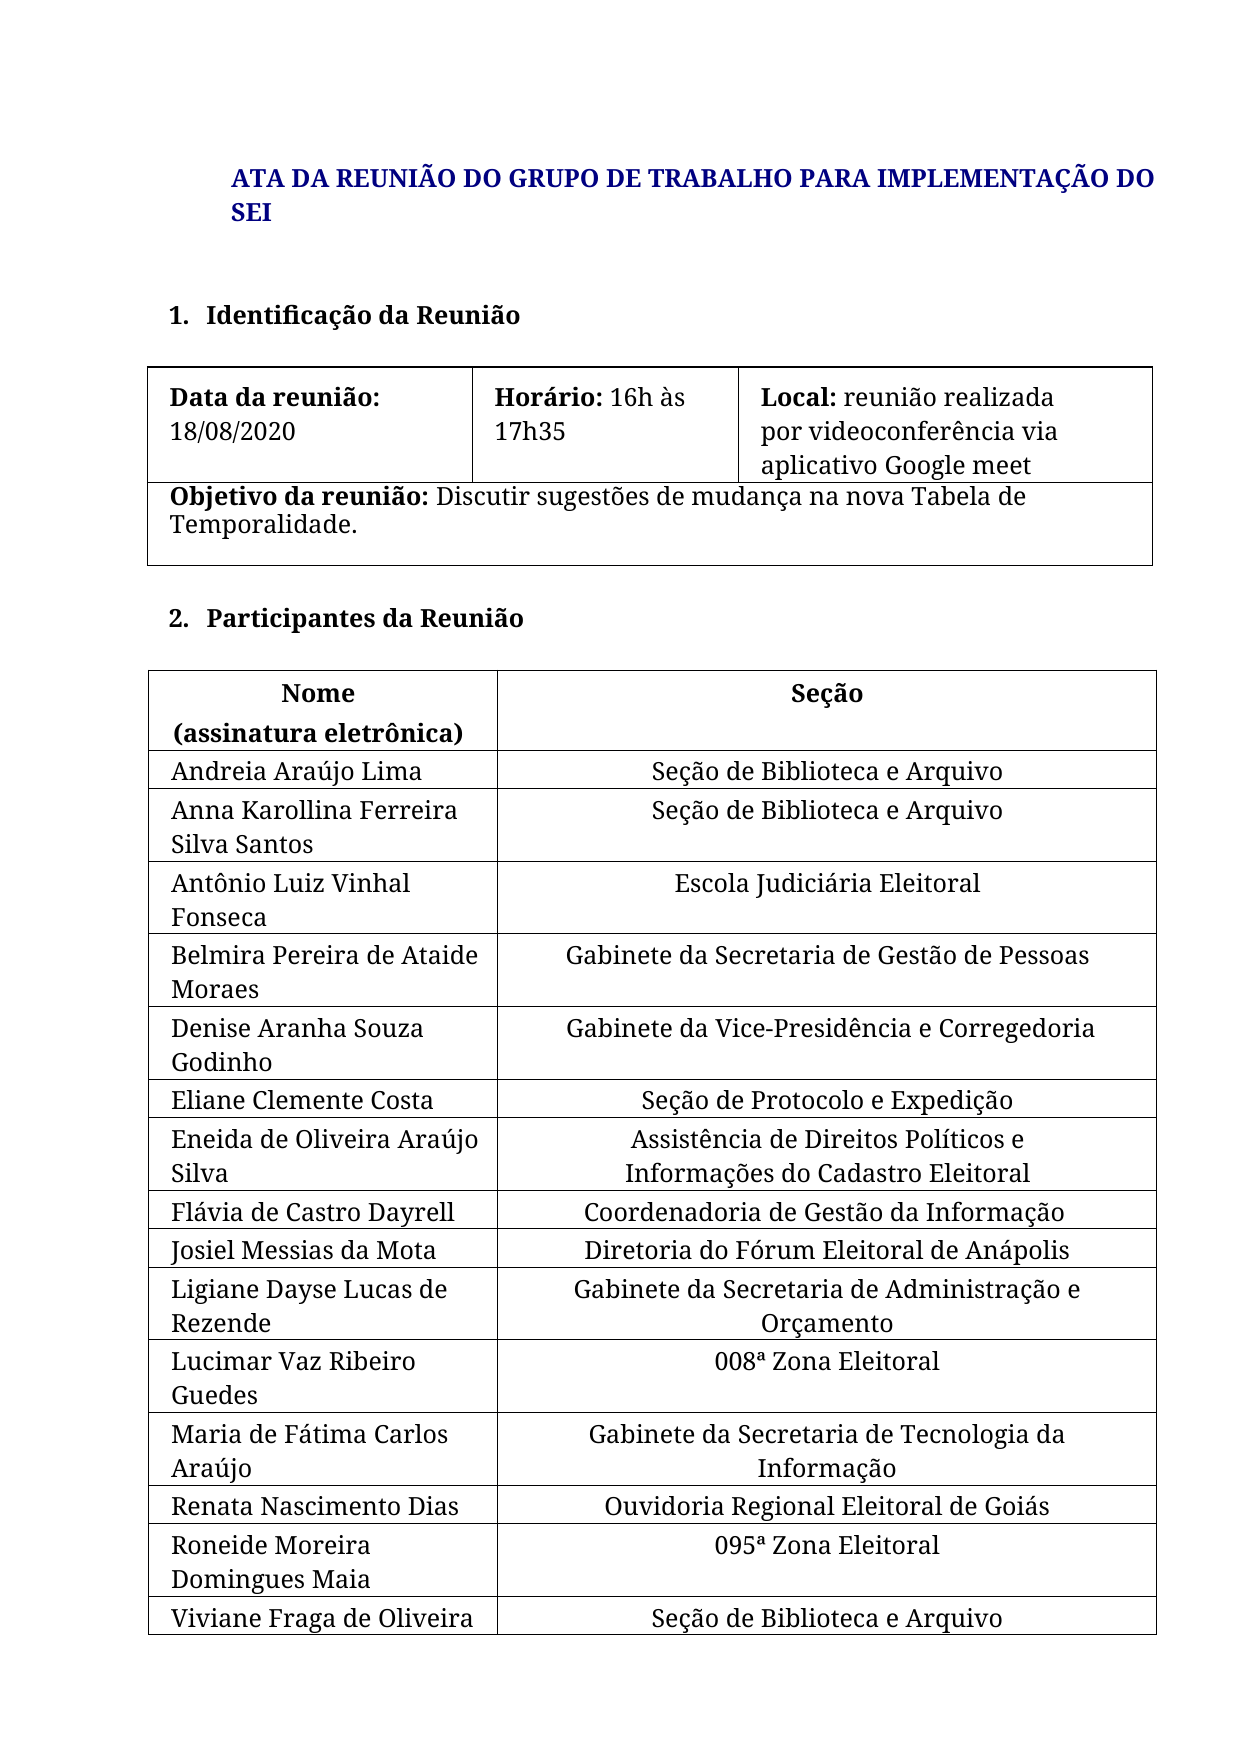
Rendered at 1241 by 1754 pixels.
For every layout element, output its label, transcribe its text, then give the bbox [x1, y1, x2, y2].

table_header Horário: 16h às 17h35 [473, 368, 738, 482]
table_header Seção [498, 671, 1156, 749]
table_cell Renata Nascimento Dias [149, 1486, 497, 1523]
table_cell Gabinete da Secretaria de Administração e Orçamento [498, 1268, 1156, 1339]
table_cell Belmira Pereira de Ataide Moraes [149, 934, 497, 1006]
table_header Nome (assinatura eletrônica) [149, 671, 497, 749]
table_cell Coordenadoria de Gestão da Informação [498, 1191, 1156, 1228]
table_cell 008ª Zona Eleitoral [498, 1340, 1156, 1412]
table_cell Roneide Moreira Domingues Maia [149, 1524, 497, 1596]
table_cell Ouvidoria Regional Eleitoral de Goiás [498, 1486, 1156, 1523]
table_header Data da reunião: 18/08/2020 [148, 368, 472, 482]
table_cell Flávia de Castro Dayrell [149, 1191, 497, 1228]
table_cell Seção de Biblioteca e Arquivo [498, 789, 1156, 861]
list Participantes da Reunião [169, 600, 1194, 634]
table_cell Objetivo da reunião: Discutir sugestões de mudança na nova Tabela de Temporalidade. [148, 483, 1152, 565]
table_header Local: reunião realizada por videoconferência via aplicativo Google meet [739, 368, 1152, 482]
table_cell Andreia Araújo Lima [149, 751, 497, 788]
table_cell Antônio Luiz Vinhal Fonseca [149, 862, 497, 933]
table_cell Seção de Biblioteca e Arquivo [498, 1597, 1156, 1634]
table_cell Ligiane Dayse Lucas de Rezende [149, 1268, 497, 1339]
table_cell Seção de Biblioteca e Arquivo [498, 751, 1156, 788]
table_cell Denise Aranha Souza Godinho [149, 1007, 497, 1078]
table_cell Eliane Clemente Costa [149, 1080, 497, 1117]
list Identificação da Reunião [169, 297, 1194, 331]
table_cell Gabinete da Vice-Presidência e Corregedoria [498, 1007, 1156, 1078]
table_cell Eneida de Oliveira Araújo Silva [149, 1118, 497, 1190]
table_cell Gabinete da Secretaria de Gestão de Pessoas [498, 934, 1156, 1006]
table_cell Assistência de Direitos Políticos e Informações do Cadastro Eleitoral [498, 1118, 1156, 1190]
table_cell Lucimar Vaz Ribeiro Guedes [149, 1340, 497, 1412]
table_cell 095ª Zona Eleitoral [498, 1524, 1156, 1596]
table_cell Viviane Fraga de Oliveira [149, 1597, 497, 1634]
table_cell Diretoria do Fórum Eleitoral de Anápolis [498, 1229, 1156, 1267]
table_cell Anna Karollina Ferreira Silva Santos [149, 789, 497, 861]
table_cell Escola Judiciária Eleitoral [498, 862, 1156, 933]
table_cell Maria de Fátima Carlos Araújo [149, 1413, 497, 1484]
table_cell Seção de Protocolo e Expedição [498, 1080, 1156, 1117]
subtitle ATA DA REUNIÃO DO GRUPO DE TRABALHO PARA IMPLEMENTAÇÃO DO SEI [231, 161, 1194, 229]
table_cell Josiel Messias da Mota [149, 1229, 497, 1267]
table_cell Gabinete da Secretaria de Tecnologia da Informação [498, 1413, 1156, 1484]
